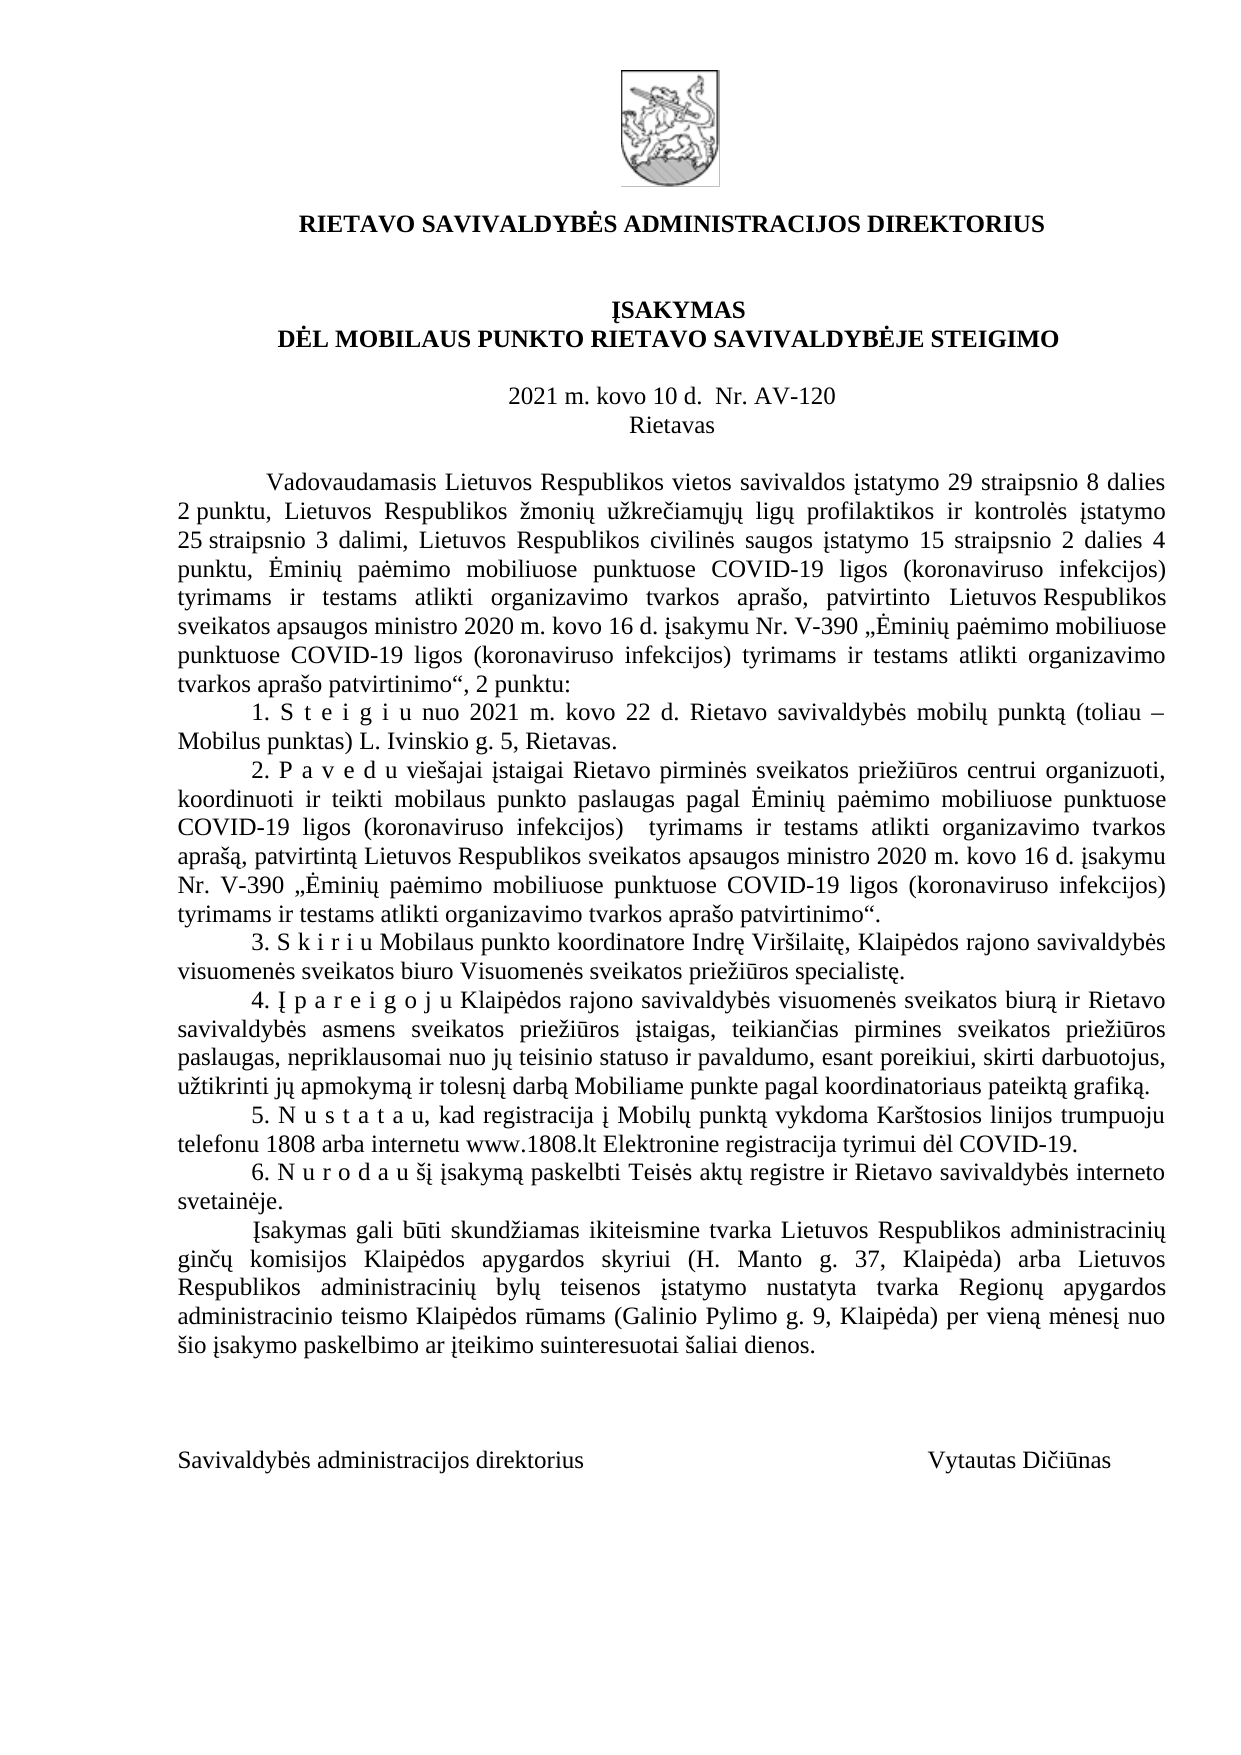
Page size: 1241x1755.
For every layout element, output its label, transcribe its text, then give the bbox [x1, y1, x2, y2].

text 4. Į p a r e i g o j u Klaipėdos rajono savivaldybės visuomenės sveikatos biurą ir Rietavo savivaldybės asmens sveikatos priežiūros įstaigas, teikiančias pirmines sveikatos priežiūros paslaugas, nepriklausomai nuo jų teisinio statuso ir pavaldumo, esant poreikiui, skirti darbuotojus, užtikrinti jų apmokymą ir tolesnį darbą Mobiliame punkte pagal koordinatoriaus pateiktą grafiką. [177, 985, 1167, 1100]
text Vadovaudamasis Lietuvos Respublikos vietos savivaldos įstatymo 29 straipsnio 8 dalies 2 punktu, Lietuvos Respublikos žmonių užkrečiamųjų ligų profilaktikos ir kontrolės įstatymo 25 straipsnio 3 dalimi, Lietuvos Respublikos civilinės saugos įstatymo 15 straipsnio 2 dalies 4 punktu, Ėminių paėmimo mobiliuose punktuose COVID-19 ligos (koronaviruso infekcijos) tyrimams ir testams atlikti organizavimo tvarkos aprašo, patvirtinto Lietuvos Respublikos sveikatos apsaugos ministro 2020 m. kovo 16 d. įsakymu Nr. V-390 „Ėminių paėmimo mobiliuose punktuose COVID-19 ligos (koronaviruso infekcijos) tyrimams ir testams atlikti organizavimo tvarkos aprašo patvirtinimo“, 2 punktu: [177, 467, 1167, 697]
text Įsakymas gali būti skundžiamas ikiteismine tvarka Lietuvos Respublikos administracinių ginčų komisijos Klaipėdos apygardos skyriui (H. Manto g. 37, Klaipėda) arba Lietuvos Respublikos administracinių bylų teisenos įstatymo nustatyta tvarka Regionų apygardos administracinio teismo Klaipėdos rūmams (Galinio Pylimo g. 9, Klaipėda) per vieną mėnesį nuo šio įsakymo paskelbimo ar įteikimo suinteresuotai šaliai dienos. [177, 1215, 1167, 1359]
text 2. P a v e d u viešajai įstaigai Rietavo pirminės sveikatos priežiūros centrui organizuoti, koordinuoti ir teikti mobilaus punkto paslaugas pagal Ėminių paėmimo mobiliuose punktuose COVID-19 ligos (koronaviruso infekcijos) tyrimams ir testams atlikti organizavimo tvarkos aprašą, patvirtintą Lietuvos Respublikos sveikatos apsaugos ministro 2020 m. kovo 16 d. įsakymu Nr. V-390 „Ėminių paėmimo mobiliuose punktuose COVID-19 ligos (koronaviruso infekcijos) tyrimams ir testams atlikti organizavimo tvarkos aprašo patvirtinimo“. [177, 755, 1167, 927]
text Savivaldybės administracijos direktorius Vytautas Dičiūnas [177, 1445, 1167, 1474]
text RIETAVO SAVIVALDYBĖS ADMINISTRACIJOS DIREKTORIUS [177, 209, 1167, 237]
text 6. N u r o d a u šį įsakymą paskelbti Teisės aktų registre ir Rietavo savivaldybės interneto svetainėje. [177, 1157, 1167, 1215]
text 2021 m. kovo 10 d. Nr. AV-120 [177, 381, 1167, 410]
text 3. S k i r i u Mobilaus punkto koordinatore Indrę Viršilaitę, Klaipėdos rajono savivaldybės visuomenės sveikatos biuro Visuomenės sveikatos priežiūros specialistę. [177, 927, 1167, 985]
text 5. N u s t a t a u, kad registracija į Mobilų punktą vykdoma Karštosios linijos trumpuoju telefonu 1808 arba internetu www.1808.lt Elektronine registracija tyrimui dėl COVID-19. [177, 1100, 1167, 1157]
text DĖL MOBILAUS PUNKTO RIETAVO SAVIVALDYBĖJE STEIGIMO [177, 324, 1167, 352]
text ĮSAKYMAS [177, 295, 1167, 324]
text 1. S t e i g i u nuo 2021 m. kovo 22 d. Rietavo savivaldybės mobilų punktą (toliau – Mobilus punktas) L. Ivinskio g. 5, Rietavas. [177, 697, 1167, 755]
text Rietavas [177, 410, 1167, 439]
